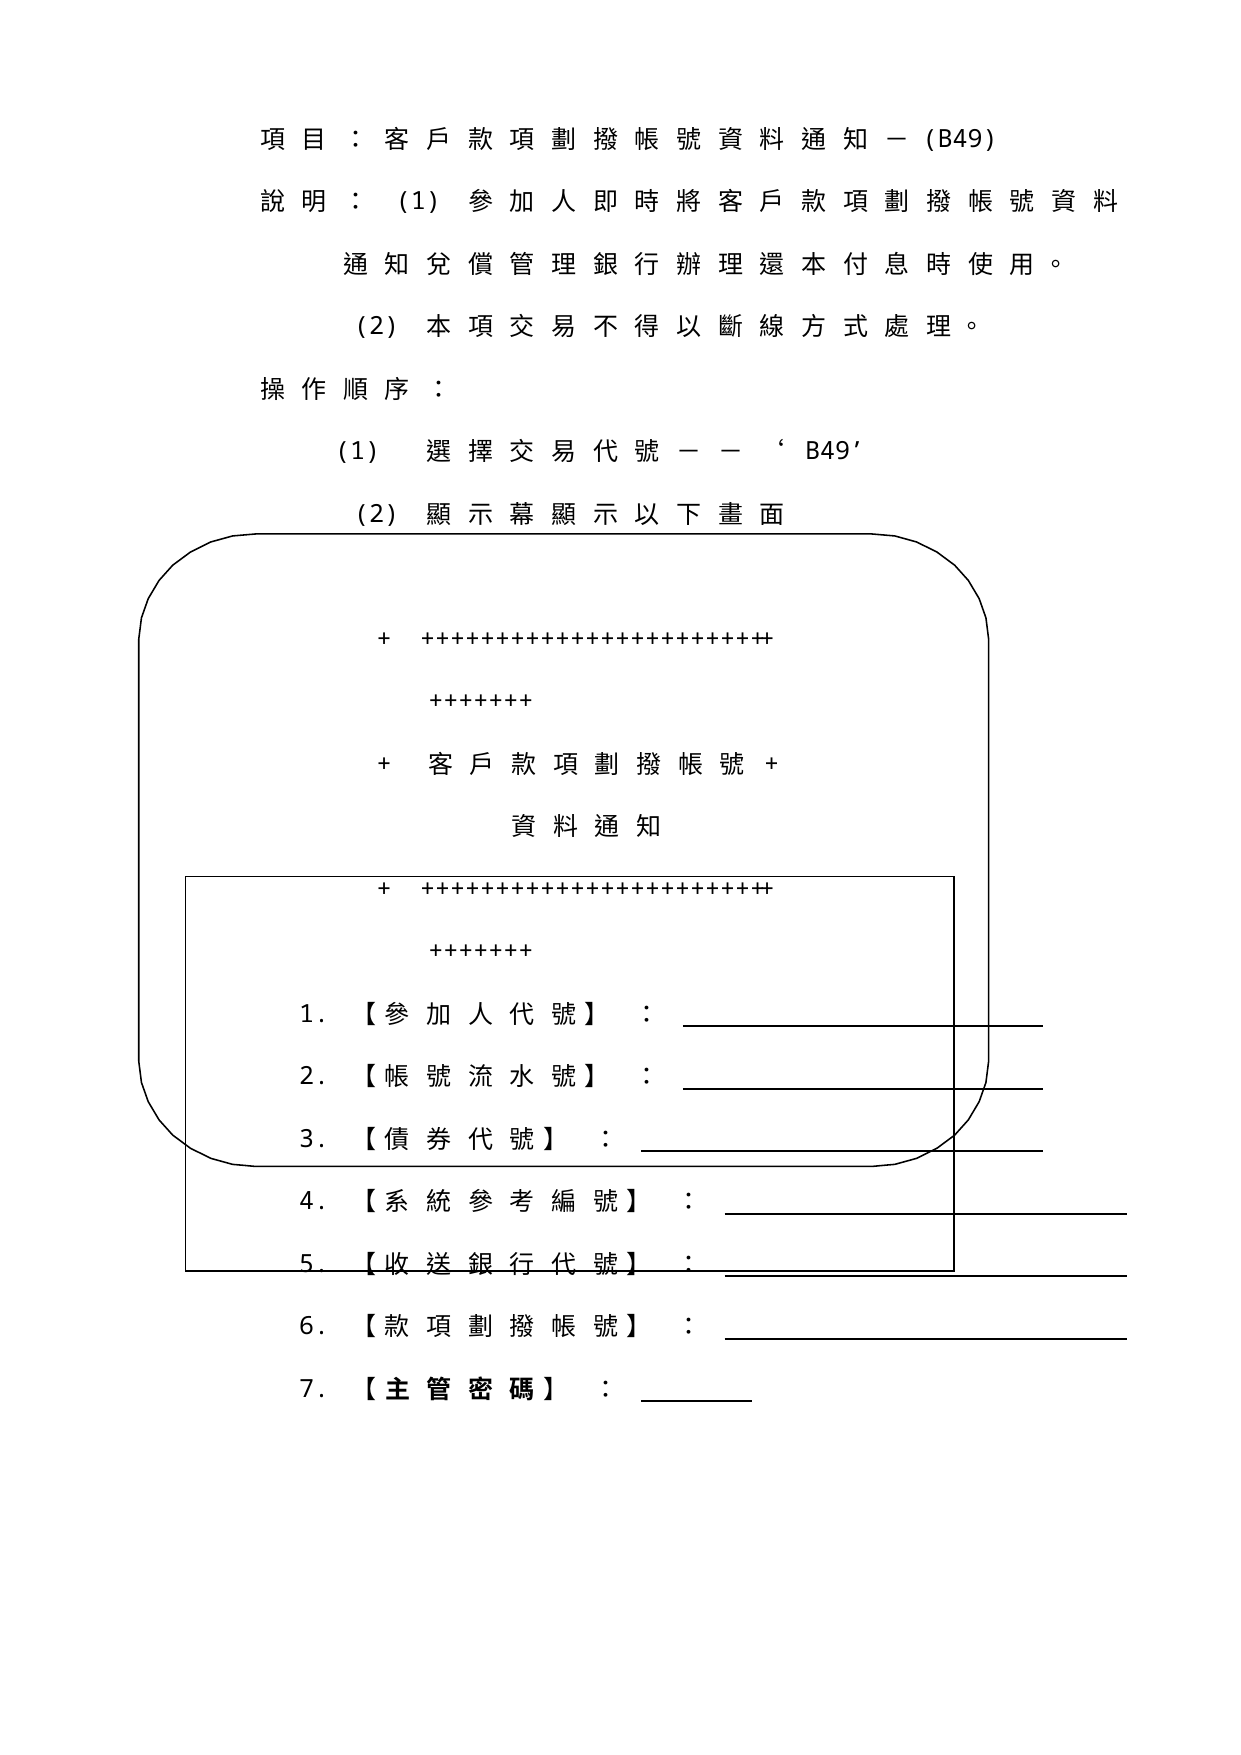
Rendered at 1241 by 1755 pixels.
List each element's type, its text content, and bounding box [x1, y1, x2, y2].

text [955, 971, 987, 1025]
table_cell + [754, 846, 779, 876]
text [990, 971, 1126, 1033]
text 說明：(1)參加人即時將客戶款項劃撥帳號資料通知兌償管理銀行辦理還本付息時使用。 [226, 158, 1126, 283]
subtitle 項目：客戶款項劃撥帳號資料通知－(B49) [226, 96, 1126, 158]
text 6.【款項劃撥帳號】： [258, 1283, 1126, 1346]
table_header ++++++++++++++++++++++++++++++ [379, 596, 754, 721]
text 2.【帳號流水號】： [201, 1033, 953, 1096]
text 1.【參加人代號】： [186, 971, 953, 1033]
table_cell + [754, 721, 779, 846]
text [955, 1096, 1126, 1158]
text 5.【收送銀行代號】： [258, 1221, 1126, 1283]
text (2)顯示幕顯示以下畫面 [201, 471, 1126, 533]
text [955, 1158, 1126, 1213]
text [955, 1215, 1126, 1221]
table_cell ++++++++++++++++++++++++++++++ [379, 877, 754, 971]
text (2)本項交易不得以斷線方式處理。 [126, 283, 1126, 346]
table_header + [754, 596, 779, 721]
table_cell + [367, 721, 379, 846]
text 4.【系統參考編號】： [258, 1158, 953, 1221]
text [955, 1033, 987, 1088]
table_cell + [367, 877, 379, 971]
table_cell ++++++++++++++++++++++++++++++ [379, 846, 754, 876]
text [983, 1033, 1126, 1096]
table_cell + [367, 846, 379, 876]
text 3.【債券代號】： [258, 1096, 953, 1158]
list 選擇交易代號－－‘B49’ [301, 408, 1126, 471]
table_header + [367, 596, 379, 721]
text 7.【主管密碼】： [258, 1346, 1126, 1408]
text 操作順序： [126, 346, 1126, 408]
table_cell 客戶款項劃撥帳號資料通知 [379, 721, 754, 846]
table_cell + [754, 877, 779, 971]
